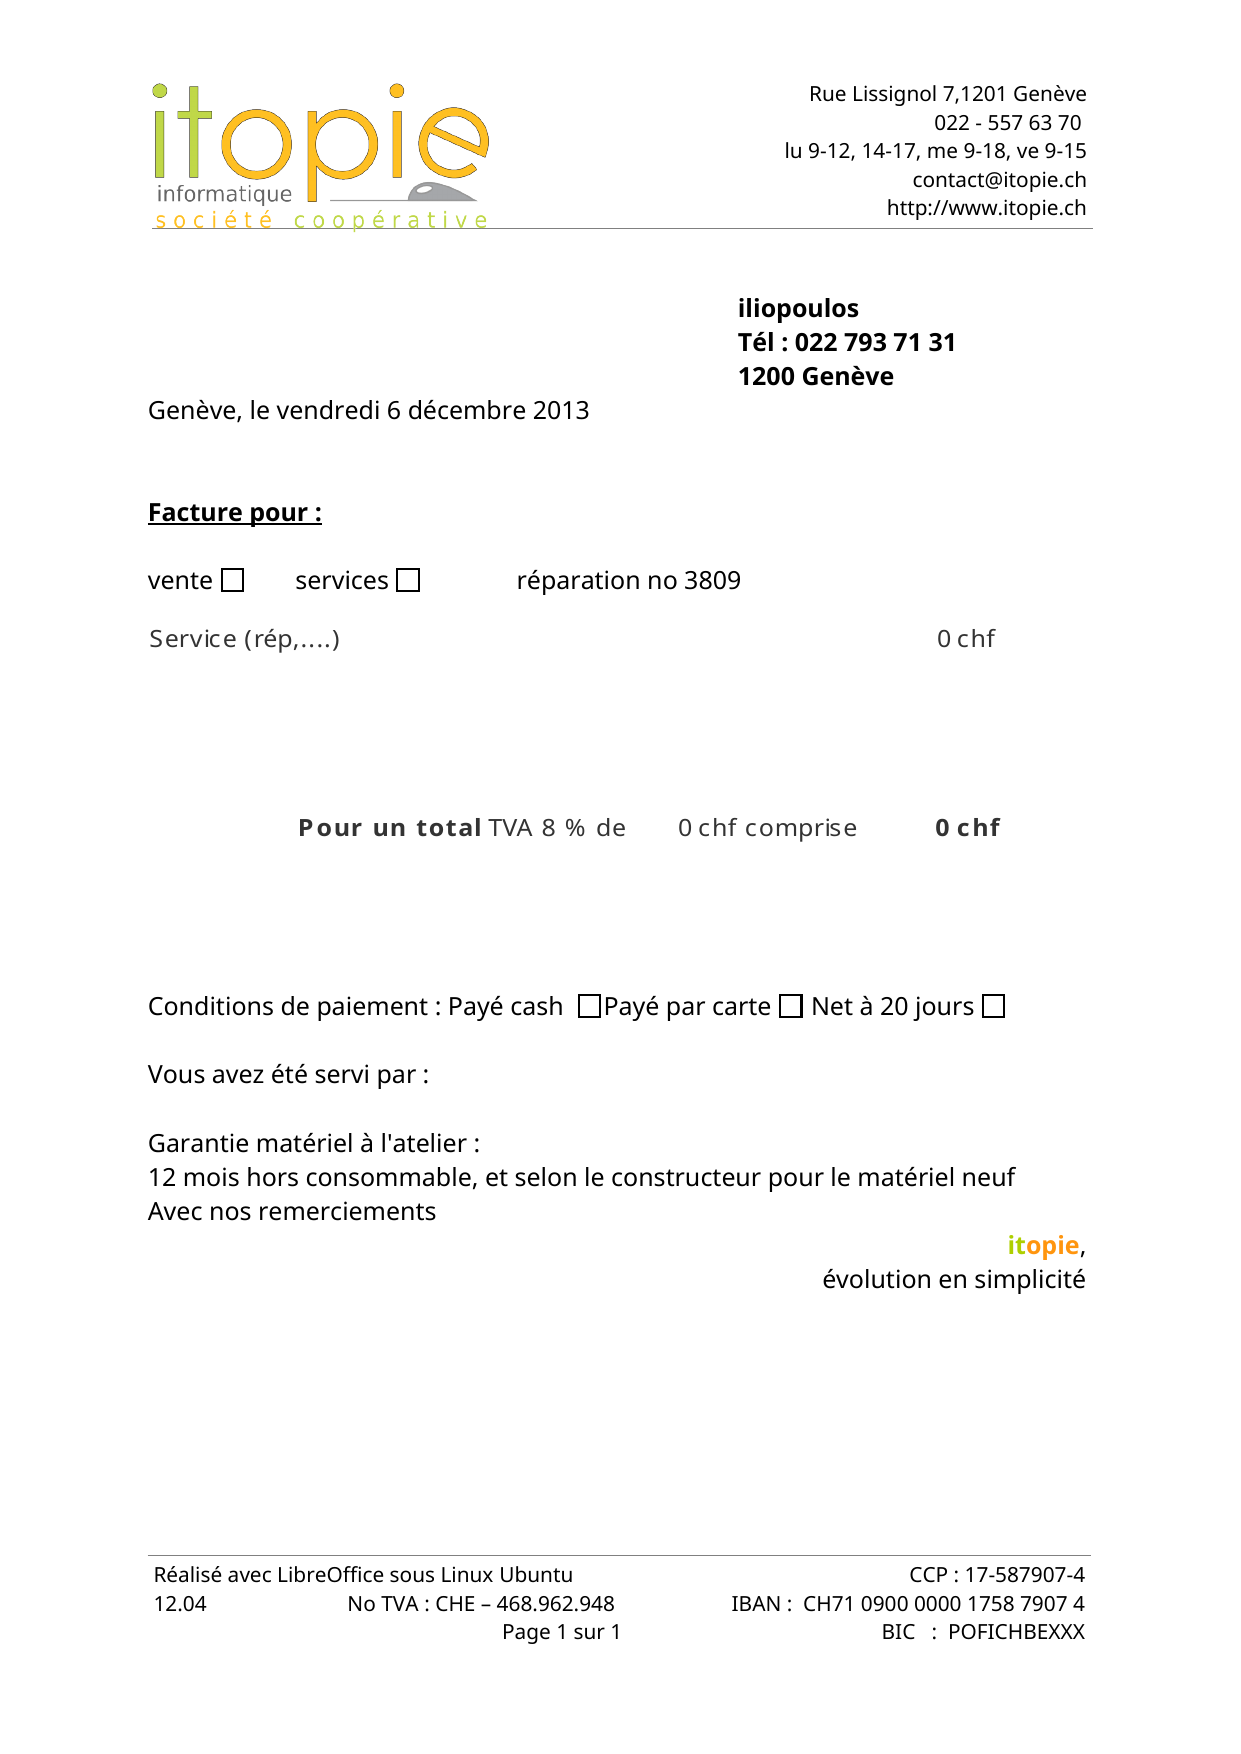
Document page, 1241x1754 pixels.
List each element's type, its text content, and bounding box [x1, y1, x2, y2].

text Vous avez été servi par : [148, 1057, 1093, 1091]
text Conditions de paiement : Payé cash Payé par carte Net à 20 jours [148, 989, 1093, 1023]
text Avec nos remerciements [148, 1193, 1093, 1227]
text 1200 Genève [148, 358, 1093, 392]
text itopie, [148, 1227, 1093, 1262]
text Genève, le vendredi 6 décembre 2013 [148, 392, 1093, 427]
text iliopoulos [148, 290, 1093, 324]
text évolution en simplicité [148, 1262, 1093, 1296]
text 12 mois hors consommable, et selon le constructeur pour le matériel neuf [148, 1159, 1093, 1193]
text Facture pour : [148, 495, 1093, 529]
text Tél : 022 793 71 31 [148, 324, 1093, 358]
text vente services réparation no 3809 [148, 563, 1093, 597]
picture [138, 72, 500, 244]
text Garantie matériel à l'atelier : [148, 1125, 1093, 1159]
